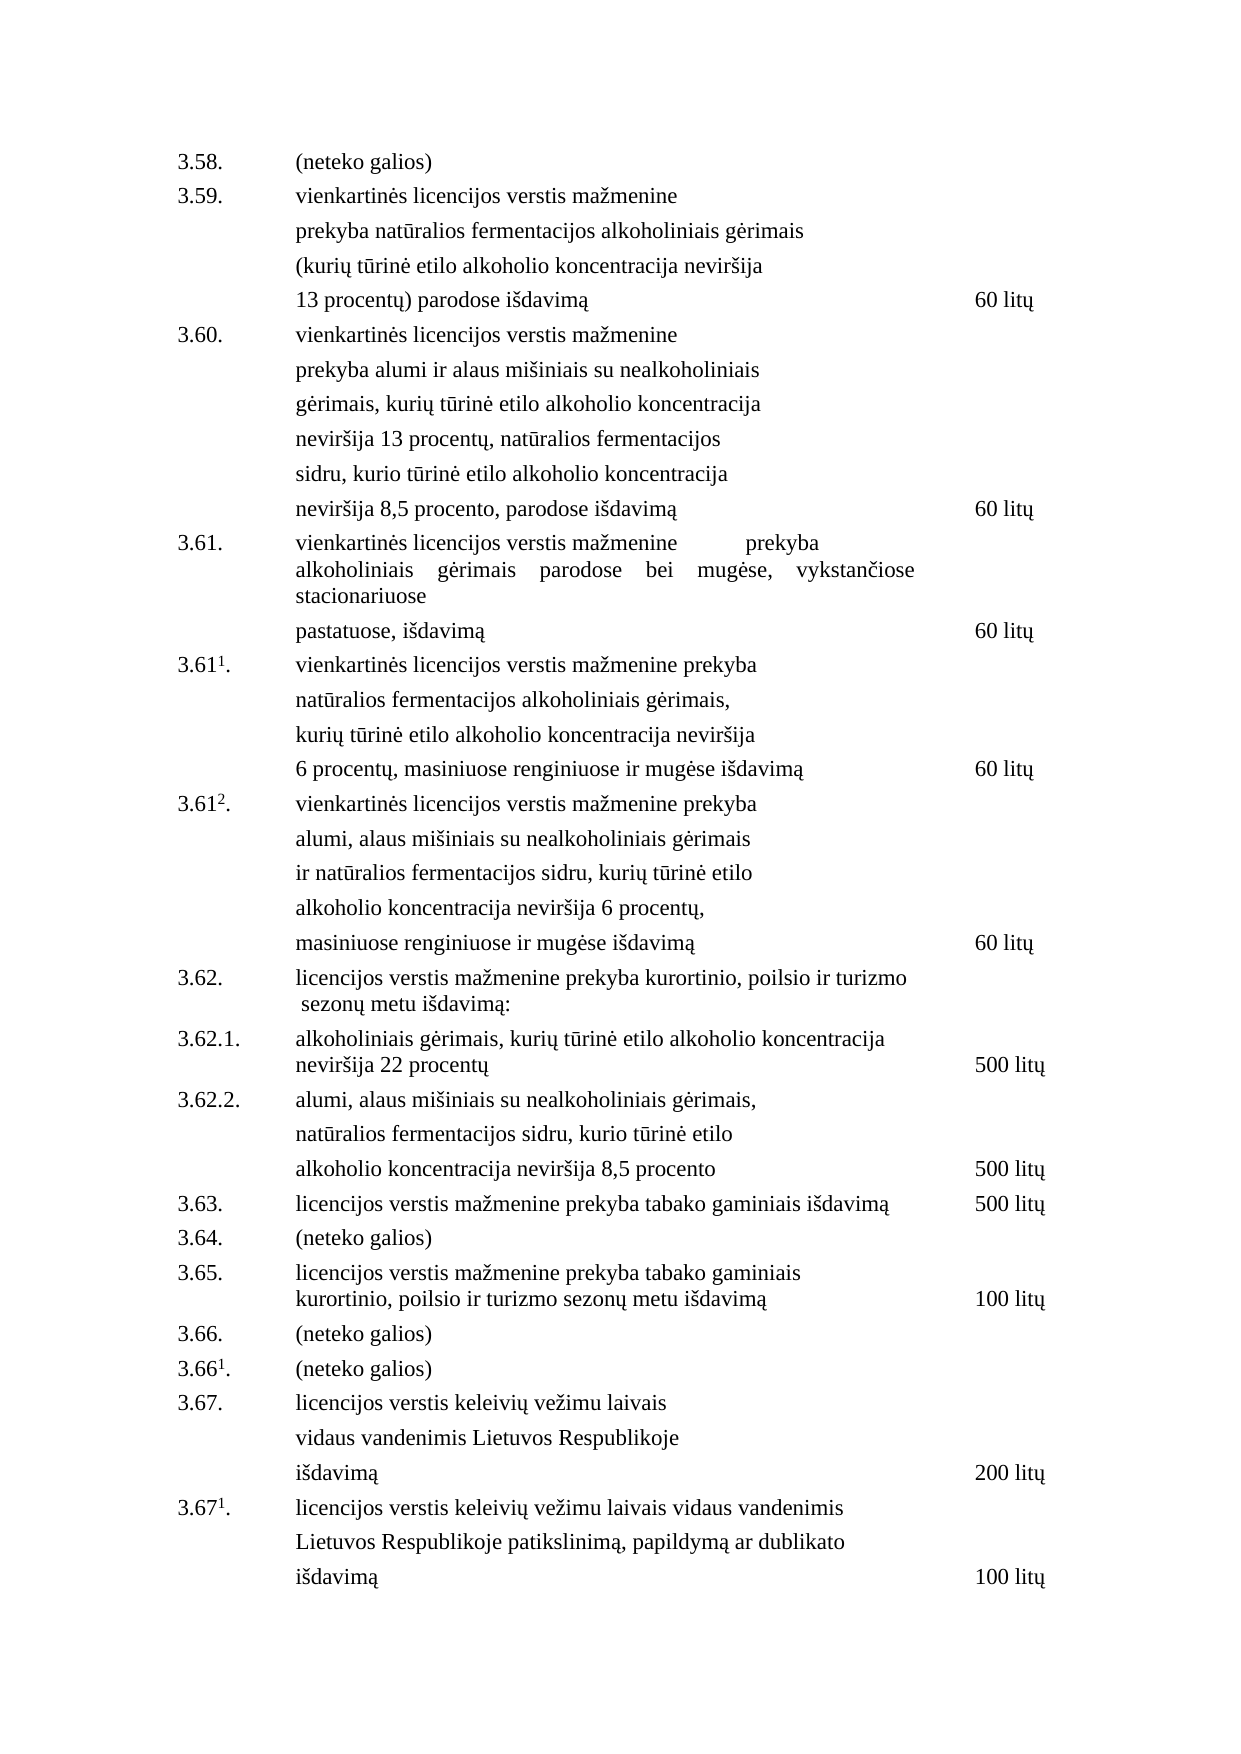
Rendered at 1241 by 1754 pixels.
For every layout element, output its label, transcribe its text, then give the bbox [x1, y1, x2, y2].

text išdavimą 100 litų [177, 1563, 1122, 1589]
text 3.64. (neteko galios) [177, 1224, 1122, 1251]
text pastatuose, išdavimą 60 litų [295, 617, 1122, 643]
text 3.60. vienkartinės licencijos verstis mažmenine [177, 321, 1122, 347]
text 3.59. vienkartinės licencijos verstis mažmenine [177, 182, 1122, 209]
text 3.62. licencijos verstis mažmenine prekyba kurortinio, poilsio ir turizmo sezonų metu išdavimą: [177, 963, 1122, 1016]
text sidru, kurio tūrinė etilo alkoholio koncentracija [177, 460, 1122, 486]
text ir natūralios fermentacijos sidru, kurių tūrinė etilo [177, 859, 1122, 886]
text 3.661. (neteko galios) [177, 1355, 1122, 1381]
text (kurių tūrinė etilo alkoholio koncentracija neviršija [177, 252, 1122, 278]
text natūralios fermentacijos sidru, kurio tūrinė etilo [177, 1120, 1122, 1147]
text 3.62.1. alkoholiniais gėrimais, kurių tūrinė etilo alkoholio koncentracija neviršija 22 procentų 500 litų [177, 1024, 1122, 1077]
text natūralios fermentacijos alkoholiniais gėrimais, [177, 686, 1122, 712]
text alkoholio koncentracija neviršija 6 procentų, [177, 894, 1122, 921]
text 6 procentų, masiniuose renginiuose ir mugėse išdavimą 60 litų [177, 755, 1122, 782]
text neviršija 8,5 procento, parodose išdavimą 60 litų [177, 494, 1122, 521]
text 3.65. licencijos verstis mažmenine prekyba tabako gaminiais kurortinio, poilsio ir turizmo sezonų metu išdavimą 100 litų [177, 1259, 1122, 1312]
text neviršija 13 procentų, natūralios fermentacijos [177, 425, 1122, 452]
text alkoholio koncentracija neviršija 8,5 procento 500 litų [177, 1155, 1122, 1181]
text gėrimais, kurių tūrinė etilo alkoholio koncentracija [177, 391, 1122, 417]
text 3.612. vienkartinės licencijos verstis mažmenine prekyba [177, 790, 1122, 816]
text 3.671. licencijos verstis keleivių vežimu laivais vidaus vandenimis [177, 1493, 1122, 1520]
text 3.63. licencijos verstis mažmenine prekyba tabako gaminiais išdavimą 500 litų [177, 1190, 1122, 1216]
text vidaus vandenimis Lietuvos Respublikoje [177, 1424, 1122, 1451]
text išdavimą 200 litų [295, 1459, 1122, 1485]
text prekyba natūralios fermentacijos alkoholiniais gėrimais [177, 217, 1122, 243]
text 3.67. licencijos verstis keleivių vežimu laivais [177, 1389, 1122, 1416]
text 3.58. (neteko galios) [177, 148, 1122, 174]
text 13 procentų) parodose išdavimą 60 litų [177, 286, 1122, 313]
text Lietuvos Respublikoje patikslinimą, papildymą ar dublikato [177, 1528, 1122, 1554]
text prekyba alumi ir alaus mišiniais su nealkoholiniais [177, 356, 1122, 382]
text masiniuose renginiuose ir mugėse išdavimą 60 litų [177, 929, 1122, 955]
text kurių tūrinė etilo alkoholio koncentracija neviršija [177, 721, 1122, 747]
text 3.611. vienkartinės licencijos verstis mažmenine prekyba [177, 651, 1122, 678]
text 3.61. vienkartinės licencijos verstis mažmenine prekyba alkoholiniais gėrimais parodose bei mugėse, vykstančiose stacionariuose [177, 529, 916, 608]
text 3.62.2. alumi, alaus mišiniais su nealkoholiniais gėrimais, [177, 1086, 1122, 1112]
text alumi, alaus mišiniais su nealkoholiniais gėrimais [177, 825, 1122, 851]
text 3.66. (neteko galios) [177, 1320, 1122, 1346]
